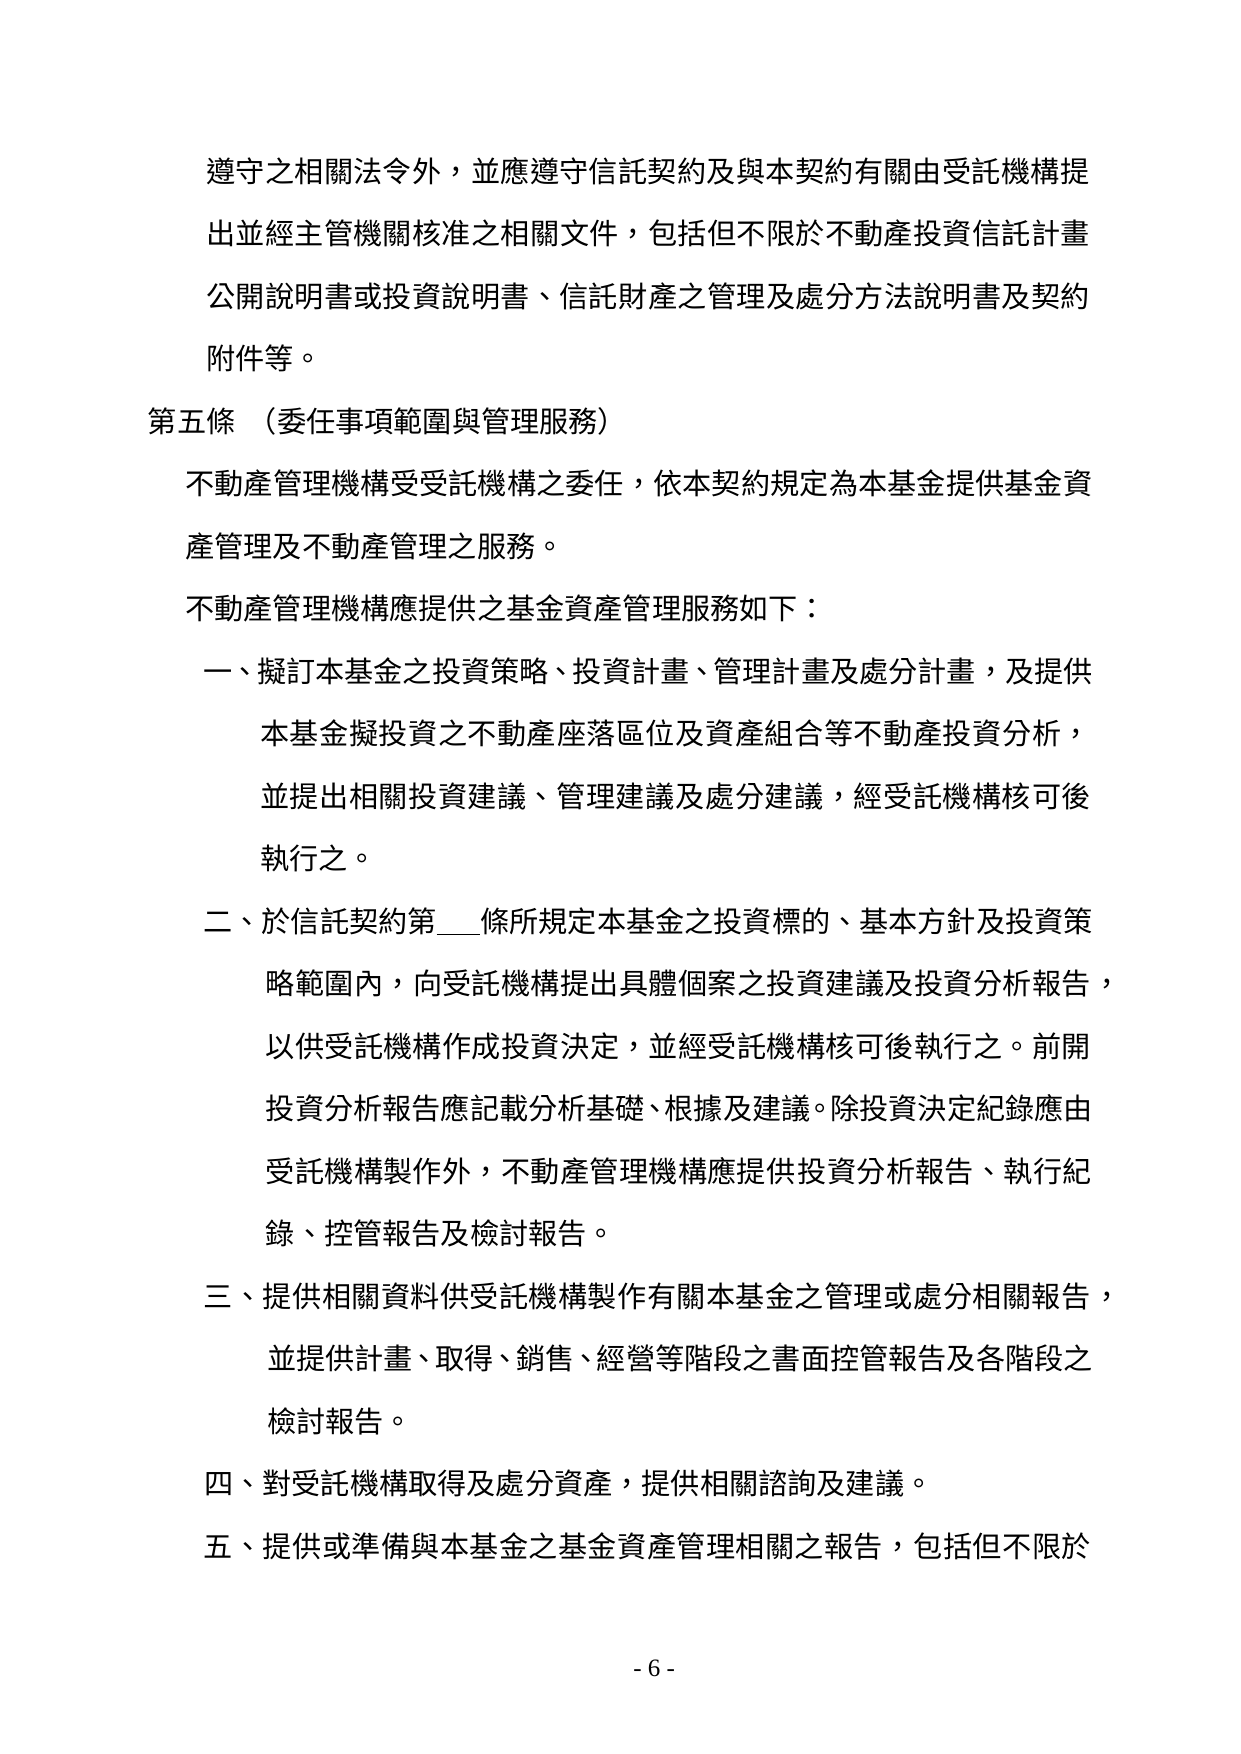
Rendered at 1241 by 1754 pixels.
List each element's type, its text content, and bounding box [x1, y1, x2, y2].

text 三、提供相關資料供受託機構製作有關本基金之管理或處分相關報告，並提供計畫、取得、銷售、經營等階段之書面控管報告及各階段之檢討報告。 [203, 1253, 1092, 1441]
text 不動產管理機構受受託機構之委任，依本契約規定為本基金提供基金資產管理及不動產管理之服務。 [185, 441, 1092, 566]
text 四、對受託機構取得及處分資產，提供相關諮詢及建議。 [204, 1441, 1092, 1503]
subtitle 第五條 （委任事項範圍與管理服務） [148, 378, 1092, 441]
text 不動產管理機構執行本契約所訂之各項管理業務時，除應遵守不動產證券化條例暨施行細則、信託法、信託業法暨施行細則及其他信託業應遵守之相關法令外，並應遵守信託契約及與本契約有關由受託機構提出並經主管機關核准之相關文件，包括但不限於不動產投資信託計畫、公開說明書或投資說明書、信託財產之管理及處分方法說明書及契約附件等。 [206, 128, 1092, 378]
text 二、於信託契約第 條所規定本基金之投資標的、基本方針及投資策略範圍內，向受託機構提出具體個案之投資建議及投資分析報告，以供受託機構作成投資決定，並經受託機構核可後執行之。前開投資分析報告應記載分析基礎、根據及建議。除投資決定紀錄應由受託機構製作外，不動產管理機構應提供投資分析報告、執行紀錄、控管報告及檢討報告。 [203, 878, 1092, 1253]
text 一、擬訂本基金之投資策略、投資計畫、管理計畫及處分計畫，及提供本基金擬投資之不動產座落區位及資產組合等不動產投資分析，並提出相關投資建議、管理建議及處分建議，經受託機構核可後執行之。 [204, 628, 1092, 878]
text 不動產管理機構應提供之基金資產管理服務如下： [185, 566, 1092, 628]
text 五、提供或準備與本基金之基金資產管理相關之報告，包括但不限於與本基金有關之年度工作計畫、年度預算、資產報告及績效報告。 [203, 1503, 1092, 1566]
